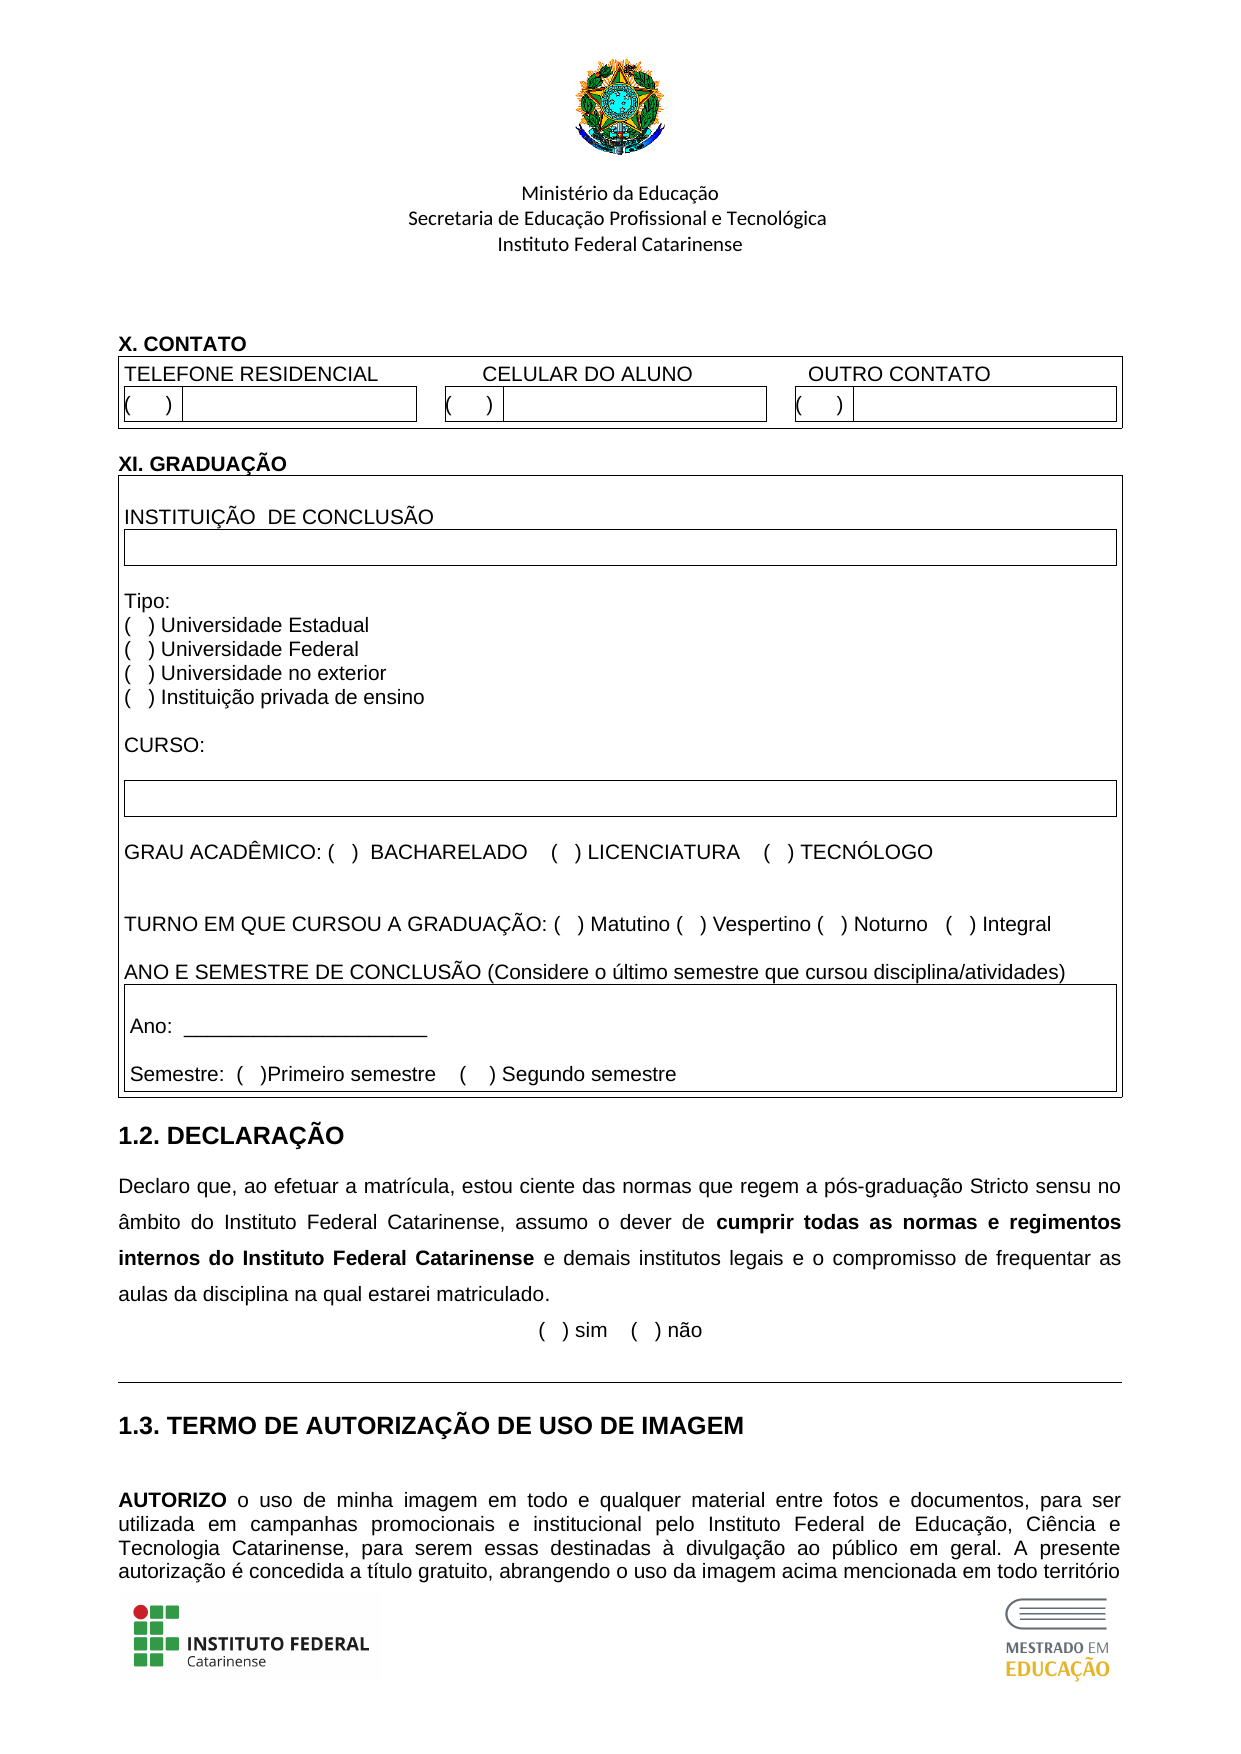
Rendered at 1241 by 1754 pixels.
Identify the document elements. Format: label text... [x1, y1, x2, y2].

table_header [125, 530, 1116, 565]
table_header [854, 387, 1116, 421]
text AUTORIZO o uso de minha imagem em todo e qualquer material entre fotos e documentos, para ser utilizada em campanhas promocionais e institucional pelo Instituto Federal de Educação, Ciência e Tecnologia Catarinense, para serem essas destinadas à divulgação ao público em geral. A presente autorização é concedida a título gratuito, abrangendo o uso da imagem acima mencionada em todo território [118, 1487, 1122, 1583]
table_header [504, 387, 766, 421]
picture [998, 1594, 1115, 1683]
picture [575, 59, 665, 155]
table_header [125, 781, 1116, 816]
table_header INSTITUIÇÃO DE CONCLUSÃO Tipo: ( ) Universidade Estadual ( ) Universidade Federal ( ) Universidade no exterior ( ) Instituição privada de ensino CURSO: GRAU ACADÊMICO: ( ) BACHARELADO ( ) LICENCIATURA ( ) TECNÓLOGO TURNO EM QUE CURSOU A GRADUAÇÃO: ( ) Matutino ( ) Vespertino ( ) Noturno ( ) Integral ANO E SEMESTRE DE CONCLUSÃO (Considere o último semestre que cursou disciplina/atividades) [119, 476, 1122, 1097]
text 1.2. DECLARAÇÃO [118, 1121, 1122, 1150]
table_header [767, 386, 795, 421]
table_header ( ) [446, 387, 503, 421]
table_header [183, 387, 416, 421]
text 1.3. TERMO DE AUTORIZAÇÃO DE USO DE IMAGEM [118, 1411, 1122, 1439]
picture [120, 1592, 382, 1679]
table_header [417, 386, 445, 421]
text ( ) sim ( ) não [118, 1318, 1122, 1342]
table_header Ano: _____________________ Semestre: ( )Primeiro semestre ( ) Segundo semestre [125, 985, 1116, 1091]
table_header ( ) [796, 387, 853, 421]
table_header TELEFONE RESIDENCIAL CELULAR DO ALUNO OUTRO CONTATO [119, 357, 1122, 427]
text X. CONTATO [118, 332, 1122, 356]
text XI. GRADUAÇÃO [118, 451, 1122, 475]
text Declaro que, ao efetuar a matrícula, estou ciente das normas que regem a pós-graduação Stricto sensu no âmbito do Instituto Federal Catarinense, assumo o dever de cumprir todas as normas e regimentos internos do Instituto Federal Catarinense e demais institutos legais e o compromisso de frequentar as aulas da disciplina na qual estarei matriculado. [118, 1174, 1122, 1306]
table_header ( ) [125, 387, 182, 421]
